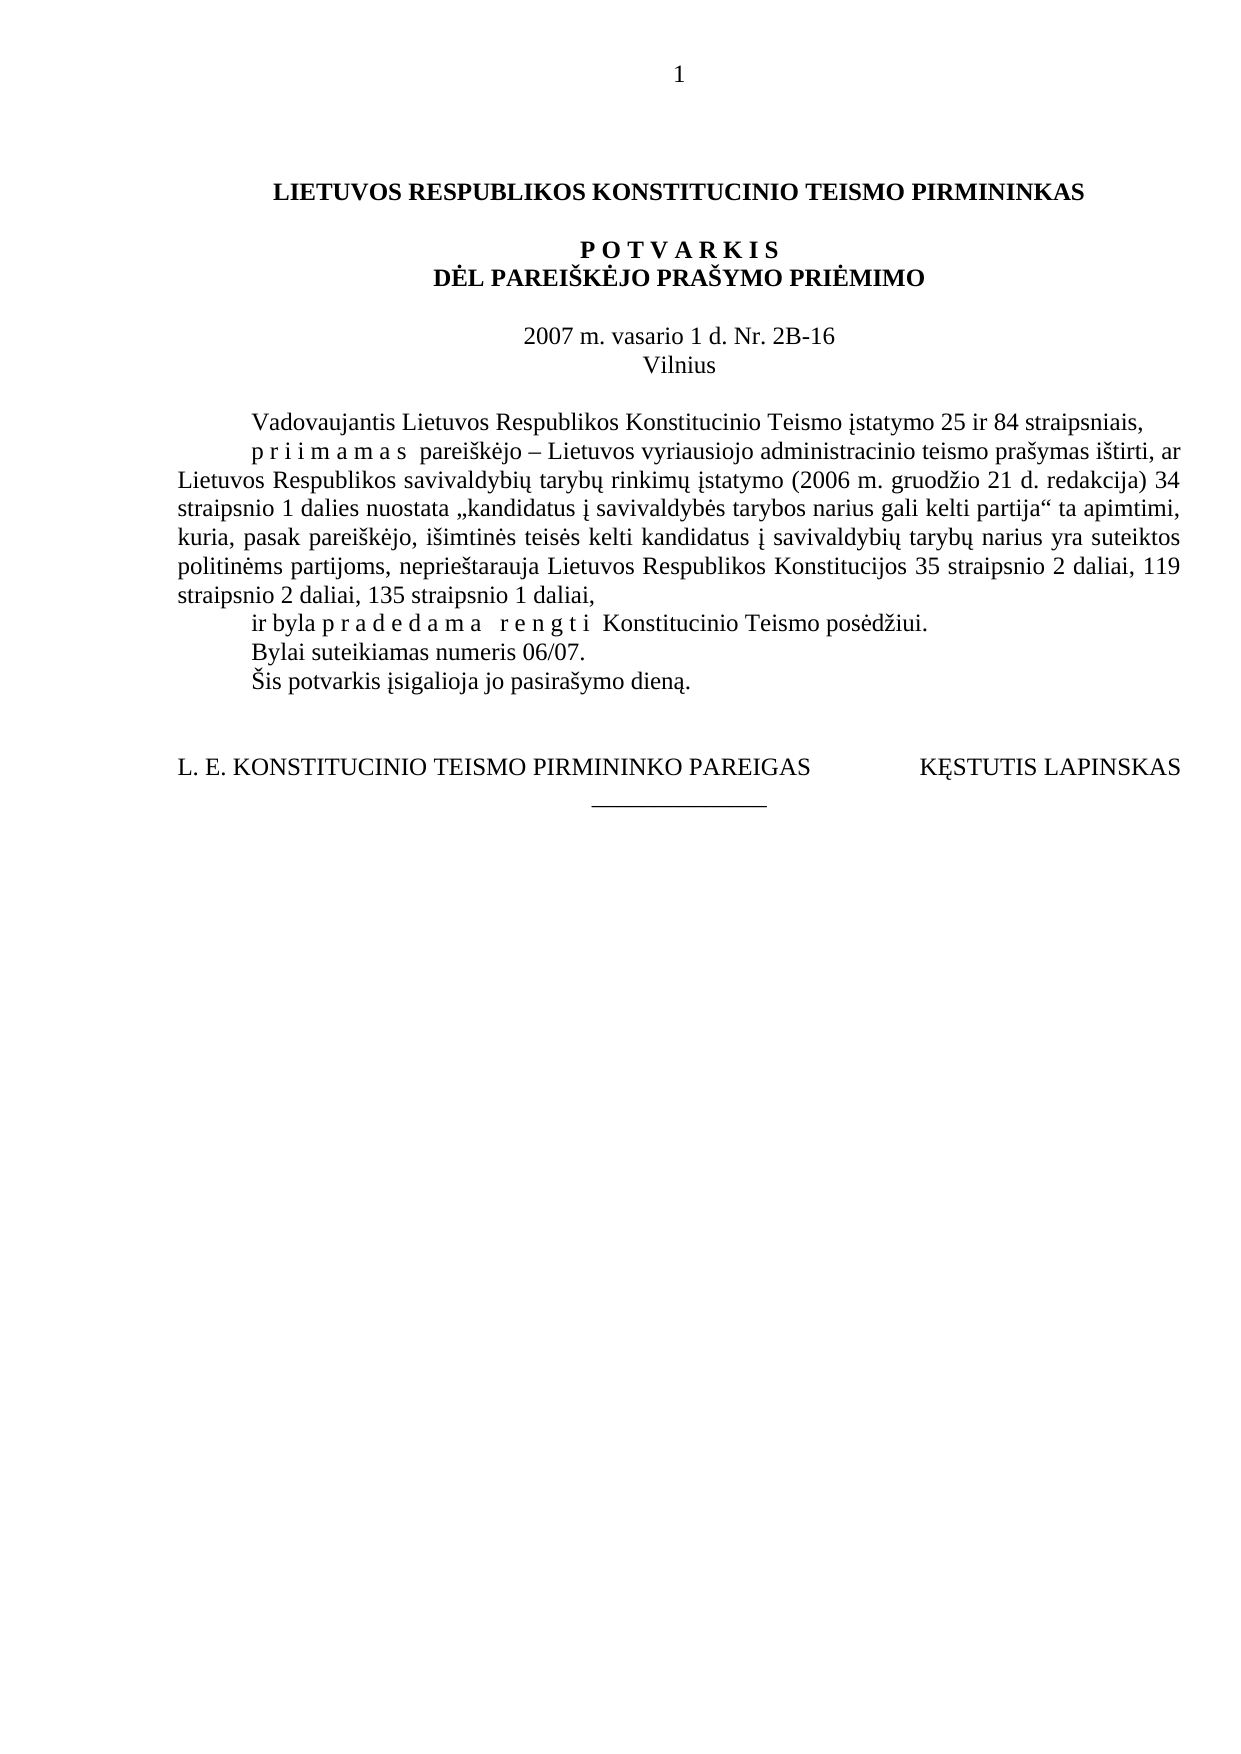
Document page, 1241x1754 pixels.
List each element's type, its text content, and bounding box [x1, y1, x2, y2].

text LIETUVOS RESPUBLIKOS KONSTITUCINIO TEISMO PIRMININKAS [177, 177, 1181, 206]
text Vadovaujantis Lietuvos Respublikos Konstitucinio Teismo įstatymo 25 ir 84 straipsniais, [177, 407, 1181, 436]
text Šis potvarkis įsigalioja jo pasirašymo dieną. [177, 666, 1181, 695]
text ir byla pradedama rengti Konstitucinio Teismo posėdžiui. [177, 608, 1181, 637]
text Vilnius [177, 350, 1181, 378]
text 2007 m. vasario 1 d. Nr. 2B-16 [177, 321, 1181, 350]
text L. E. KONSTITUCINIO TEISMO PIRMININKO PAREIGAS KĘSTUTIS LAPINSKAS [177, 752, 1181, 781]
text P O T V A R K I S [177, 235, 1181, 263]
text DĖL PAREIŠKĖJO PRAŠYMO PRIĖMIMO [177, 263, 1181, 292]
text Bylai suteikiamas numeris 06/07. [177, 637, 1181, 666]
text priimamas pareiškėjo – Lietuvos vyriausiojo administracinio teismo prašymas ištirti, ar Lietuvos Respublikos savivaldybių tarybų rinkimų įstatymo (2006 m. gruodžio 21 d. redakcija) 34 straipsnio 1 dalies nuostata „kandidatus į savivaldybės tarybos narius gali kelti partija“ ta apimtimi, kuria, pasak pareiškėjo, išimtinės teisės kelti kandidatus į savivaldybių tarybų narius yra suteiktos politinėms partijoms, neprieštarauja Lietuvos Respublikos Konstitucijos 35 straipsnio 2 daliai, 119 straipsnio 2 daliai, 135 straipsnio 1 daliai, [177, 436, 1181, 608]
text ______________ [177, 781, 1181, 810]
